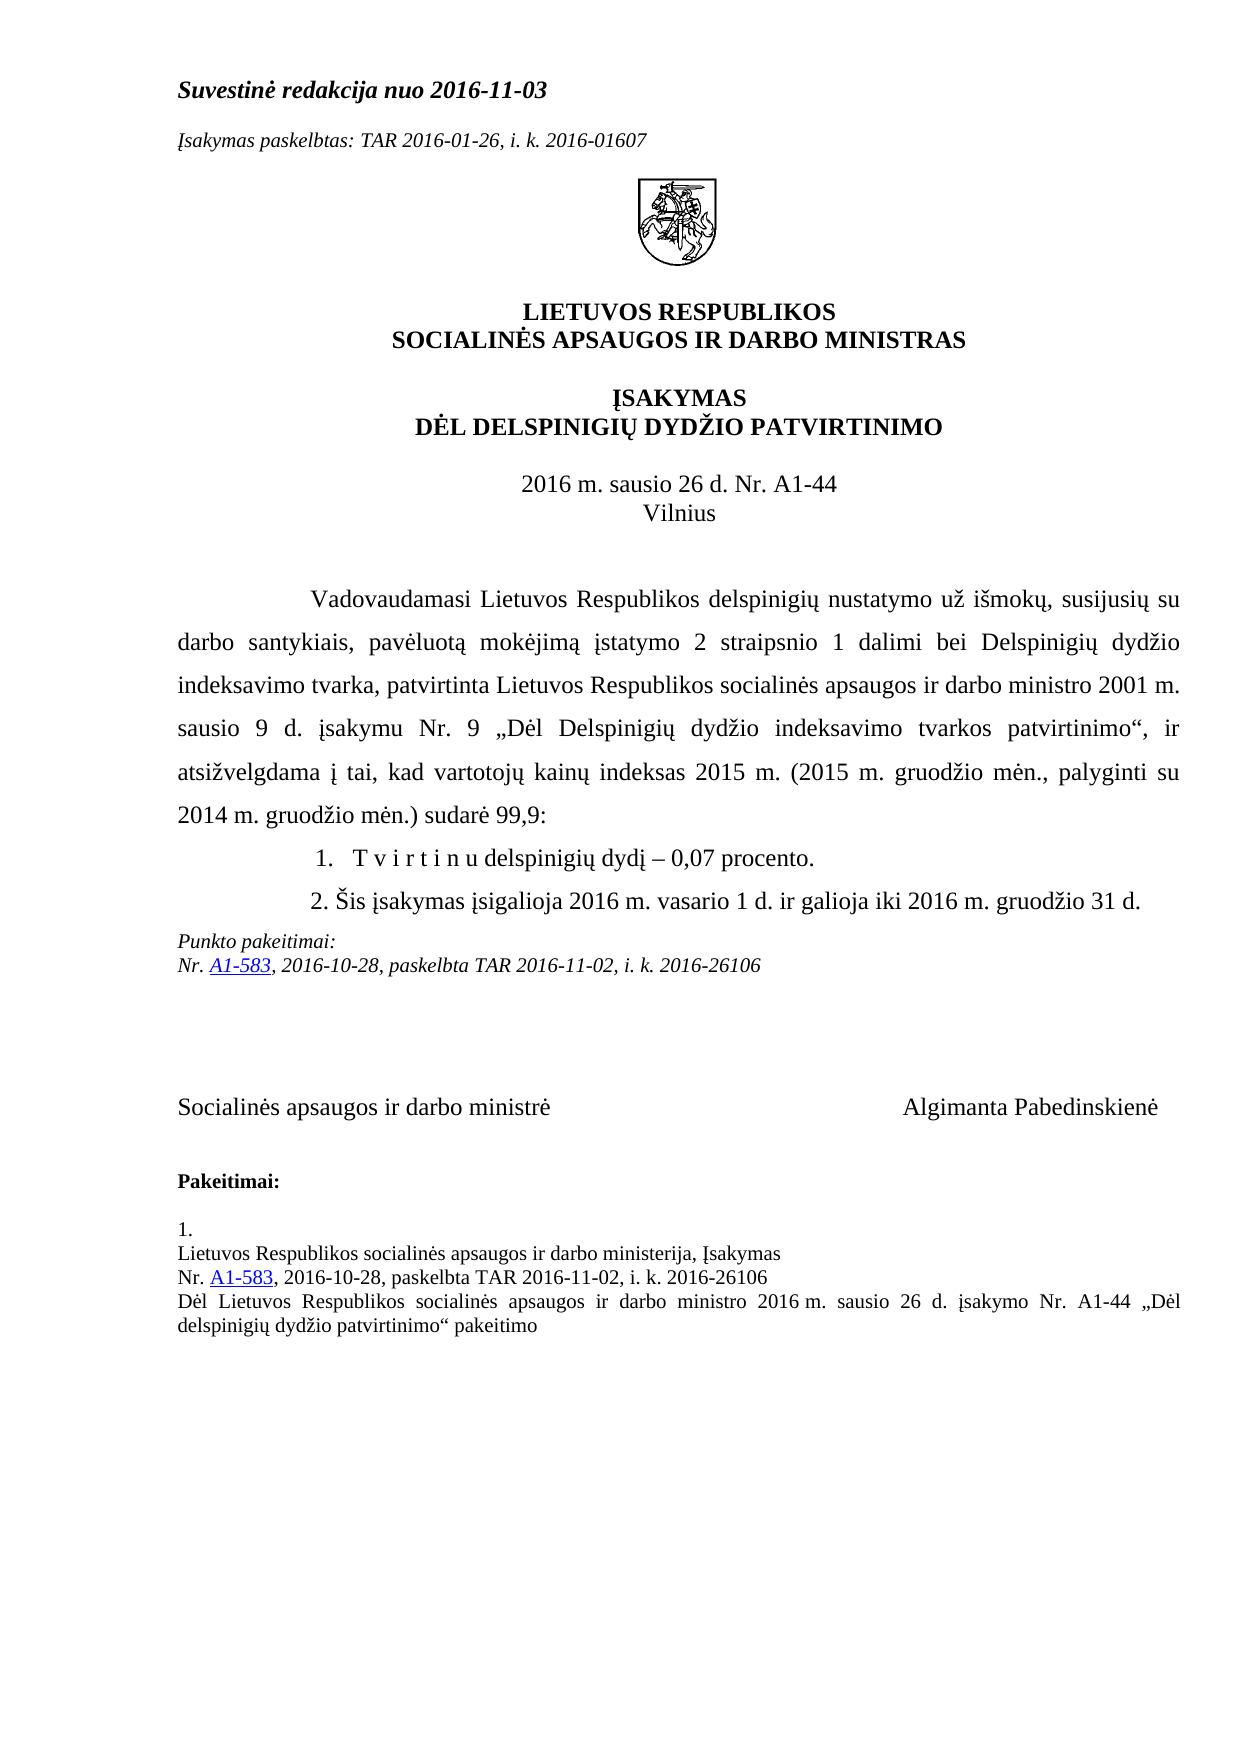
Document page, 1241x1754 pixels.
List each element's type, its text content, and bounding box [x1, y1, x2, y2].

text Socialinės apsaugos ir darbo ministrė Algimanta Pabedinskienė [177, 1092, 1181, 1121]
text 1. [177, 1217, 1181, 1241]
text 2016 m. sausio 26 d. Nr. A1-44 [177, 469, 1181, 498]
text DĖL DELSPINIGIŲ DYDŽIO PATVIRTINIMO [177, 412, 1181, 440]
text Suvestinė redakcija nuo 2016-11-03 [177, 75, 1181, 104]
text Vilnius [177, 498, 1181, 527]
text Įsakymas paskelbtas: TAR 2016-01-26, i. k. 2016-01607 [177, 128, 1181, 152]
text SOCIALINĖS APSAUGOS IR DARBO MINISTRAS [177, 325, 1181, 354]
text LIETUVOS RESPUBLIKOS [177, 297, 1181, 325]
text 1. T v i r t i n u delspinigių dydį – 0,07 procento. [315, 843, 1181, 872]
text Nr. A1-583, 2016-10-28, paskelbta TAR 2016-11-02, i. k. 2016-26106 [177, 953, 1181, 977]
text Nr. A1-583, 2016-10-28, paskelbta TAR 2016-11-02, i. k. 2016-26106 [177, 1265, 1181, 1289]
text Vadovaudamasi Lietuvos Respublikos delspinigių nustatymo už išmokų, susijusių su darbo santykiais, pavėluotą mokėjimą įstatymo 2 straipsnio 1 dalimi bei Delspinigių dydžio indeksavimo tvarka, patvirtinta Lietuvos Respublikos socialinės apsaugos ir darbo ministro 2001 m. sausio 9 d. įsakymu Nr. 9 „Dėl Delspinigių dydžio indeksavimo tvarkos patvirtinimo“, ir atsižvelgdama į tai, kad vartotojų kainų indeksas 2015 m. (2015 m. gruodžio mėn., palyginti su 2014 m. gruodžio mėn.) sudarė 99,9: [177, 584, 1181, 828]
text 2. Šis įsakymas įsigalioja 2016 m. vasario 1 d. ir galioja iki 2016 m. gruodžio 31 d. [177, 886, 1181, 915]
text ĮSAKYMAS [177, 383, 1181, 412]
text Dėl Lietuvos Respublikos socialinės apsaugos ir darbo ministro 2016 m. sausio 26 d. įsakymo Nr. A1-44 „Dėl delspinigių dydžio patvirtinimo“ pakeitimo [177, 1289, 1181, 1337]
text Lietuvos Respublikos socialinės apsaugos ir darbo ministerija, Įsakymas [177, 1241, 1181, 1265]
text Pakeitimai: [177, 1169, 1181, 1193]
text Punkto pakeitimai: [177, 929, 1181, 953]
